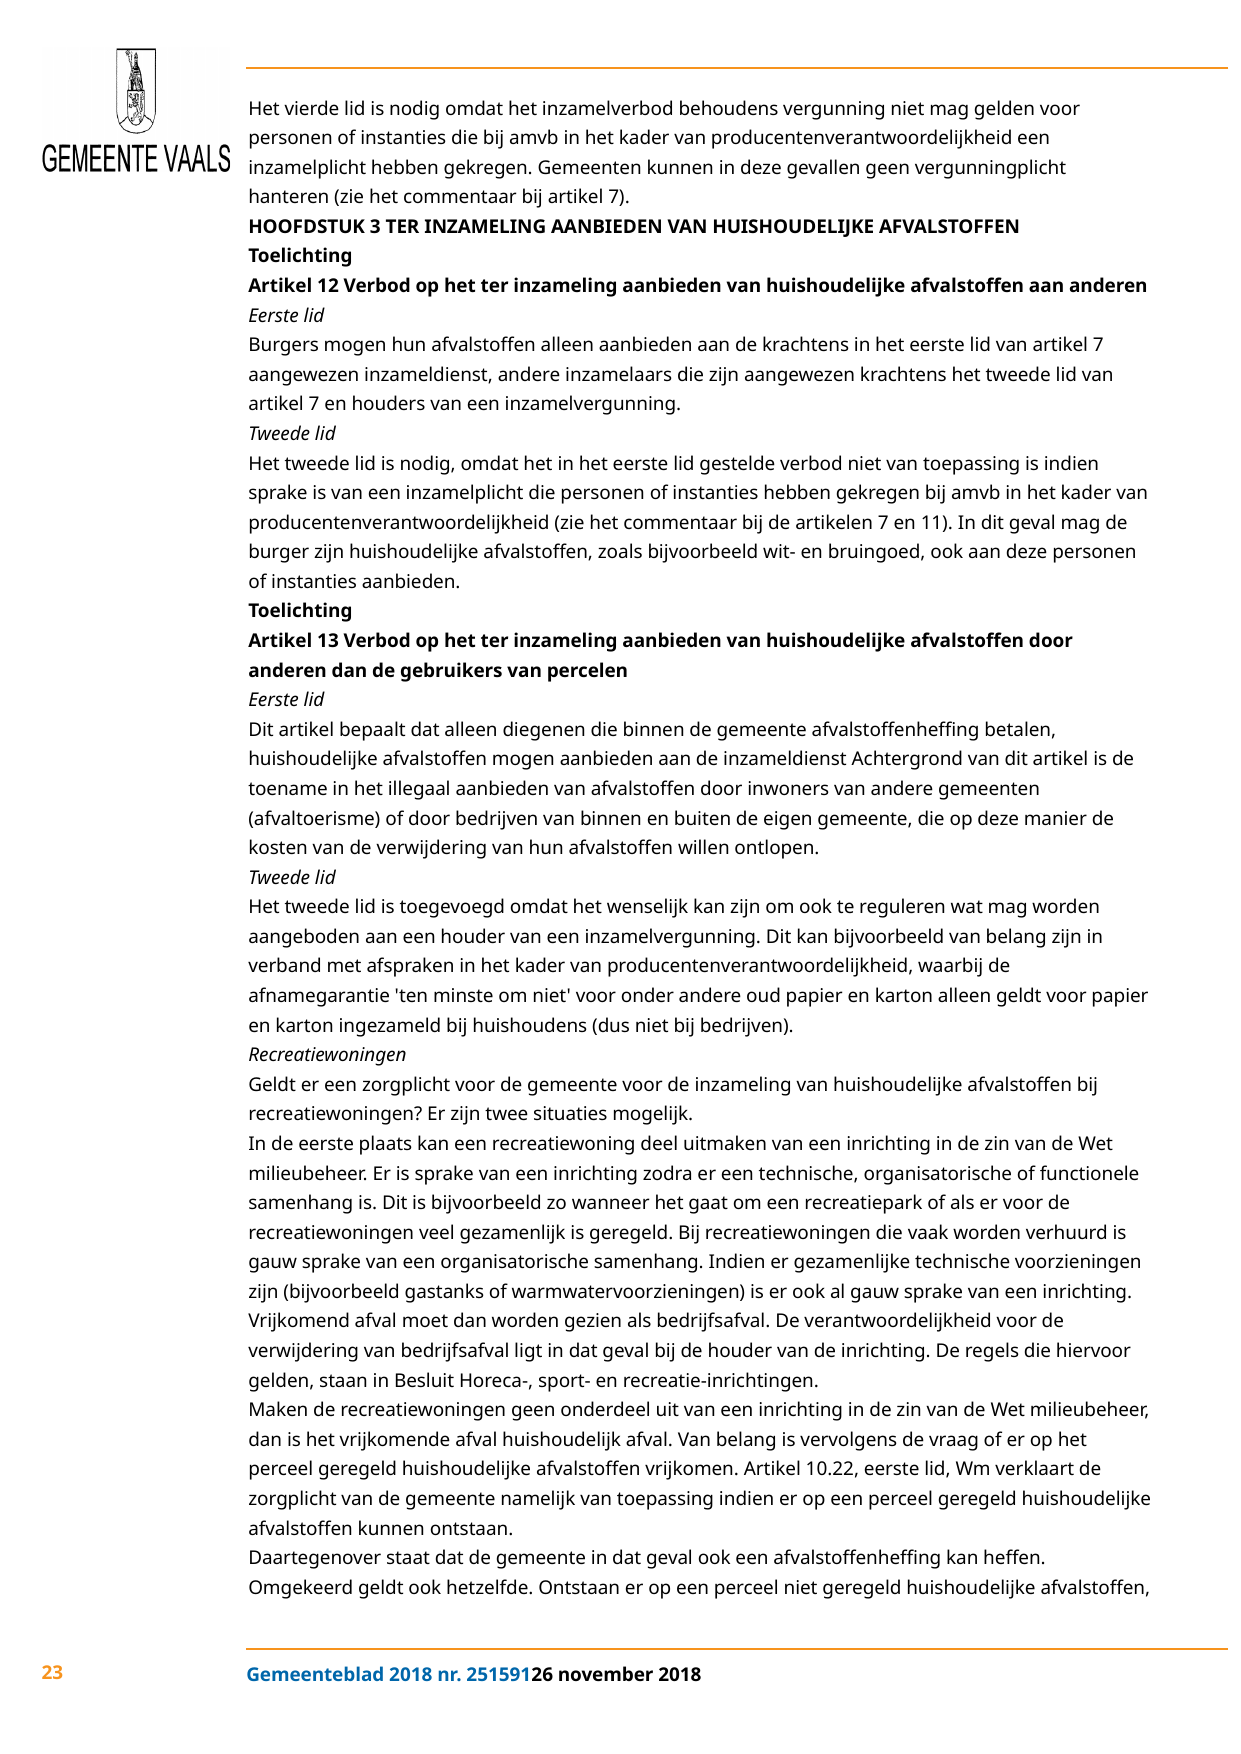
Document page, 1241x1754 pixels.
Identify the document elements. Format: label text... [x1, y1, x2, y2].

text Toelichting [248, 598, 1152, 623]
text Burgers mogen hun afvalstoffen alleen aanbieden aan de krachtens in het eerste lid van artikel 7 aangewezen inzameldienst, andere inzamelaars die zijn aangewezen krachtens het tweede lid van artikel 7 en houders van een inzamelvergunning. [248, 331, 1152, 416]
text Recreatiewoningen [248, 1041, 1152, 1067]
text Geldt er een zorgplicht voor de gemeente voor de inzameling van huishoudelijke afvalstoffen bij recreatiewoningen? Er zijn twee situaties mogelijk. [248, 1071, 1152, 1126]
picture [41, 47, 231, 172]
text Artikel 13 Verbod op het ter inzameling aanbieden van huishoudelijke afvalstoffen door anderen dan de gebruikers van percelen [248, 627, 1152, 683]
text Het tweede lid is toegevoegd omdat het wenselijk kan zijn om ook te reguleren wat mag worden aangeboden aan een houder van een inzamelvergunning. Dit kan bijvoorbeeld van belang zijn in verband met afspraken in het kader van producentenverantwoordelijkheid, waarbij de afnamegarantie 'ten minste om niet' voor onder andere oud papier en karton alleen geldt voor papier en karton ingezameld bij huishoudens (dus niet bij bedrijven). [248, 893, 1152, 1038]
text Tweede lid [248, 420, 1152, 446]
text In de eerste plaats kan een recreatiewoning deel uitmaken van een inrichting in de zin van de Wet milieubeheer. Er is sprake van een inrichting zodra er een technische, organisatorische of functionele samenhang is. Dit is bijvoorbeeld zo wanneer het gaat om een recreatiepark of als er voor de recreatiewoningen veel gezamenlijk is geregeld. Bij recreatiewoningen die vaak worden verhuurd is gauw sprake van een organisatorische samenhang. Indien er gezamenlijke technische voorzieningen zijn (bijvoorbeeld gastanks of warmwatervoorzieningen) is er ook al gauw sprake van een inrichting. Vrijkomend afval moet dan worden gezien als bedrijfsafval. De verantwoordelijkheid voor de verwijdering van bedrijfsafval ligt in dat geval bij de houder van de inrichting. De regels die hiervoor gelden, staan in Besluit Horeca-, sport- en recreatie-inrichtingen. [248, 1130, 1152, 1393]
text Het tweede lid is nodig, omdat het in het eerste lid gestelde verbod niet van toepassing is indien sprake is van een inzamelplicht die personen of instanties hebben gekregen bij amvb in het kader van producentenverantwoordelijkheid (zie het commentaar bij de artikelen 7 en 11). In dit geval mag de burger zijn huishoudelijke afvalstoffen, zoals bijvoorbeeld wit- en bruingoed, ook aan deze personen of instanties aanbieden. [248, 450, 1152, 594]
text Het vierde lid is nodig omdat het inzamelverbod behoudens vergunning niet mag gelden voor personen of instanties die bij amvb in het kader van producentenverantwoordelijkheid een inzamelplicht hebben gekregen. Gemeenten kunnen in deze gevallen geen vergunningplicht hanteren (zie het commentaar bij artikel 7). [248, 95, 1152, 209]
text Eerste lid [248, 686, 1152, 712]
text Artikel 12 Verbod op het ter inzameling aanbieden van huishoudelijke afvalstoffen aan anderen [248, 272, 1152, 298]
text Tweede lid [248, 864, 1152, 890]
text HOOFDSTUK 3 TER INZAMELING AANBIEDEN VAN HUISHOUDELIJKE AFVALSTOFFEN [248, 213, 1152, 239]
text Maken de recreatiewoningen geen onderdeel uit van een inrichting in de zin van de Wet milieubeheer, dan is het vrijkomende afval huishoudelijk afval. Van belang is vervolgens de vraag of er op het perceel geregeld huishoudelijke afvalstoffen vrijkomen. Artikel 10.22, eerste lid, Wm verklaart de zorgplicht van de gemeente namelijk van toepassing indien er op een perceel geregeld huishoudelijke afvalstoffen kunnen ontstaan. [248, 1396, 1152, 1541]
text Dit artikel bepaalt dat alleen diegenen die binnen de gemeente afvalstoffenheffing betalen, huishoudelijke afvalstoffen mogen aanbieden aan de inzameldienst Achtergrond van dit artikel is de toename in het illegaal aanbieden van afvalstoffen door inwoners van andere gemeenten (afvaltoerisme) of door bedrijven van binnen en buiten de eigen gemeente, die op deze manier de kosten van de verwijdering van hun afvalstoffen willen ontlopen. [248, 716, 1152, 860]
text Daartegenover staat dat de gemeente in dat geval ook een afvalstoffenheffing kan heffen. Omgekeerd geldt ook hetzelfde. Ontstaan er op een perceel niet geregeld huishoudelijke afvalstoffen, [248, 1544, 1152, 1600]
text Eerste lid [248, 302, 1152, 328]
text Toelichting [248, 243, 1152, 268]
